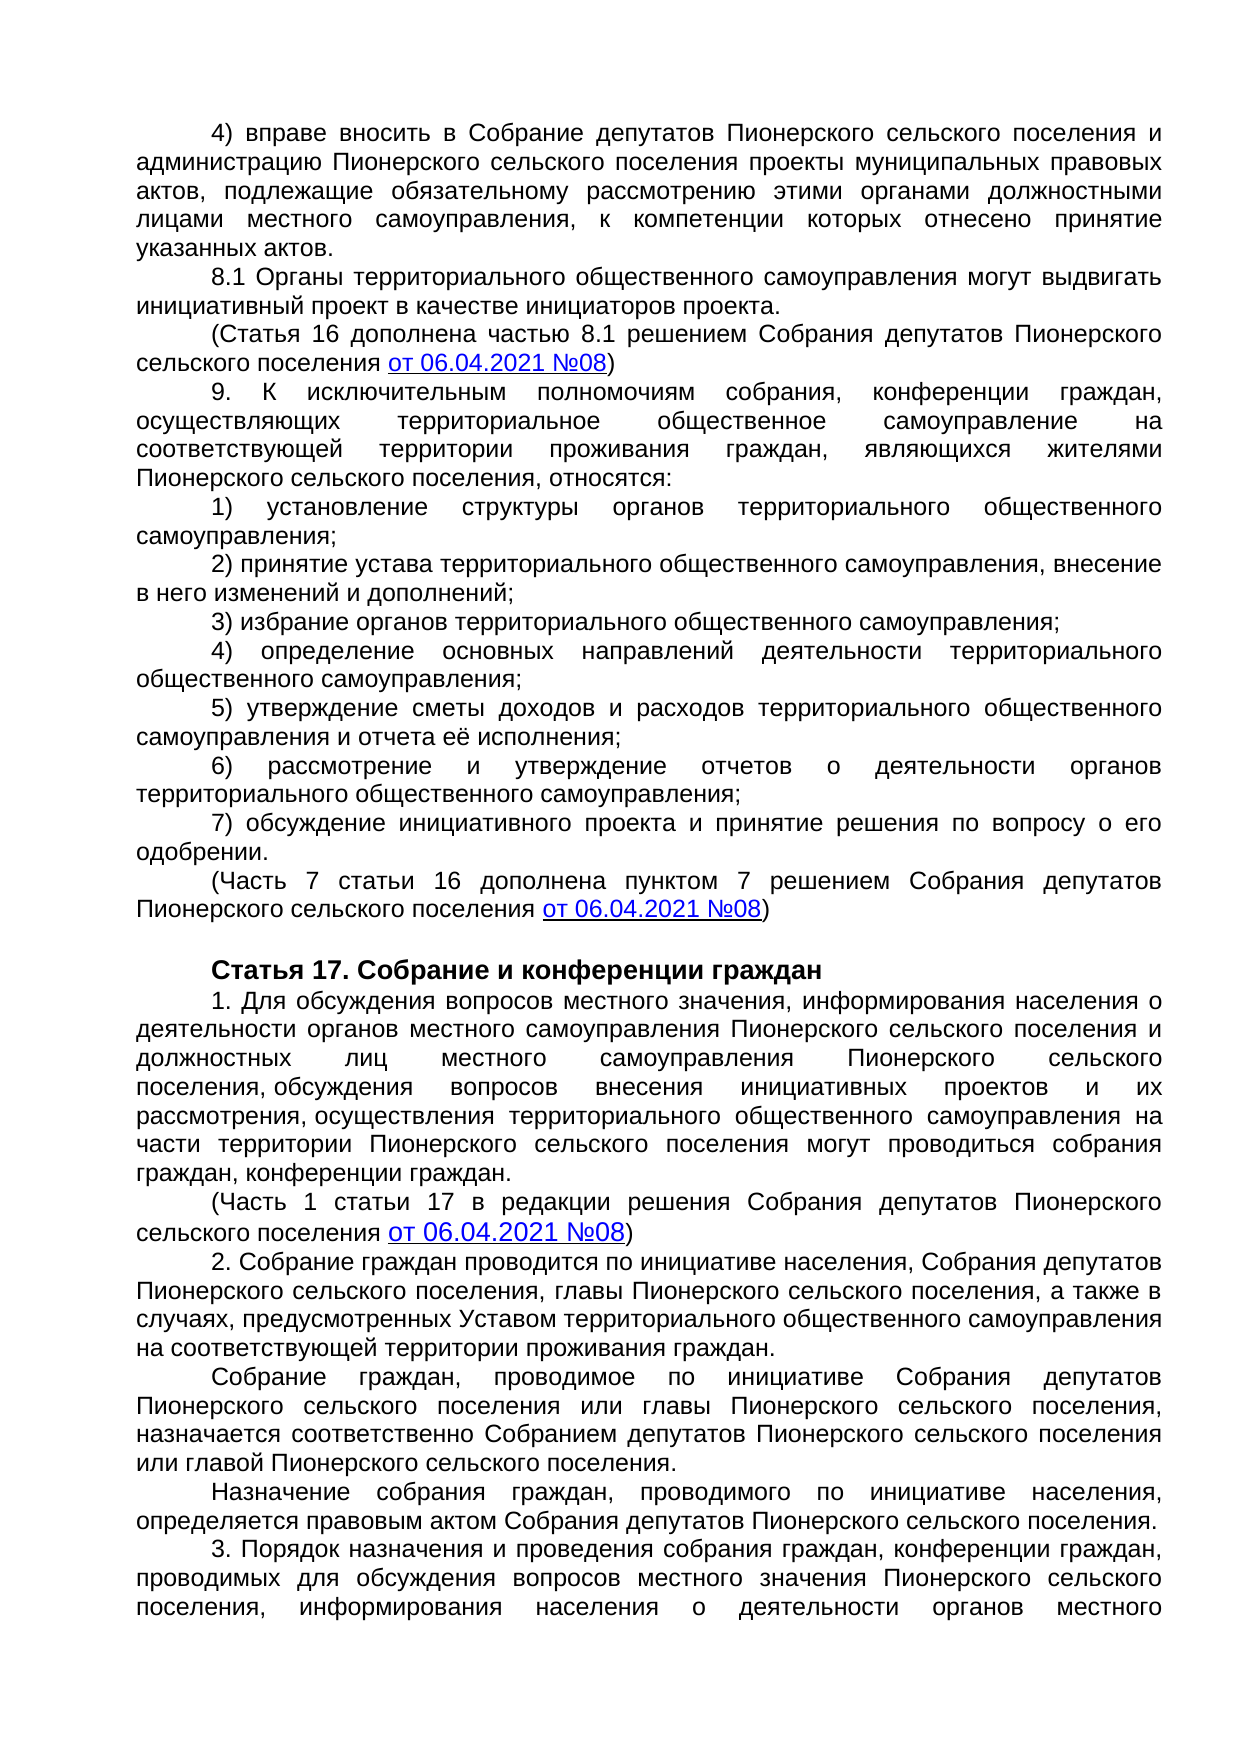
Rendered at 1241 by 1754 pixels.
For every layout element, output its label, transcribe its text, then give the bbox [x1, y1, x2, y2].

text 8.1 Органы территориального общественного самоуправления могут выдвигать инициативный проект в качестве инициаторов проекта. [136, 262, 1163, 319]
text Статья 17. Собрание и конференции граждан [136, 954, 1163, 986]
text 3) избрание органов территориального общественного самоуправления; [136, 607, 1163, 636]
text (Часть 7 статьи 16 дополнена пунктом 7 решением Собрания депутатов Пионерского сельского поселения от 06.04.2021 №08) [136, 866, 1163, 923]
text 7) обсуждение инициативного проекта и принятие решения по вопросу о его одобрении. [136, 808, 1163, 866]
text 1. Для обсуждения вопросов местного значения, информирования населения о деятельности органов местного самоуправления Пионерского сельского поселения и должностных лиц местного самоуправления Пионерского сельского поселения, обсуждения вопросов внесения инициативных проектов и их рассмотрения, осуществления территориального общественного самоуправления на части территории Пионерского сельского поселения могут проводиться собрания граждан, конференции граждан. [136, 986, 1163, 1187]
text (Часть 1 статьи 17 в редакции решения Собрания депутатов Пионерского сельского поселения от 06.04.2021 №08) [136, 1187, 1163, 1247]
text 4) определение основных направлений деятельности территориального общественного самоуправления; [136, 636, 1163, 693]
text Назначение собрания граждан, проводимого по инициативе населения, определяется правовым актом Собрания депутатов Пионерского сельского поселения. [136, 1477, 1163, 1534]
text 6) рассмотрение и утверждение отчетов о деятельности органов территориального общественного самоуправления; [136, 751, 1163, 808]
text 4) вправе вносить в Собрание депутатов Пионерского сельского поселения и администрацию Пионерского сельского поселения проекты муниципальных правовых актов, подлежащие обязательному рассмотрению этими органами должностными лицами местного самоуправления, к компетенции которых отнесено принятие указанных актов. [136, 118, 1163, 262]
text 2. Собрание граждан проводится по инициативе населения, Собрания депутатов Пионерского сельского поселения, главы Пионерского сельского поселения, а также в случаях, предусмотренных Уставом территориального общественного самоуправления на соответствующей территории проживания граждан. [136, 1247, 1163, 1362]
text 9. К исключительным полномочиям собрания, конференции граждан, осуществляющих территориальное общественное самоуправление на соответствующей территории проживания граждан, являющихся жителями Пионерского сельского поселения, относятся: [136, 377, 1163, 492]
text 2) принятие устава территориального общественного самоуправления, внесение в него изменений и дополнений; [136, 549, 1163, 607]
text 1) установление структуры органов территориального общественного самоуправления; [136, 492, 1163, 549]
text (Статья 16 дополнена частью 8.1 решением Собрания депутатов Пионерского сельского поселения от 06.04.2021 №08) [136, 319, 1163, 377]
text 3. Порядок назначения и проведения собрания граждан, конференции граждан, проводимых для обсуждения вопросов местного значения Пионерского сельского поселения, информирования населения о деятельности органов местного [136, 1534, 1163, 1621]
text 5) утверждение сметы доходов и расходов территориального общественного самоуправления и отчета её исполнения; [136, 693, 1163, 751]
text Собрание граждан, проводимое по инициативе Собрания депутатов Пионерского сельского поселения или главы Пионерского сельского поселения, назначается соответственно Собранием депутатов Пионерского сельского поселения или главой Пионерского сельского поселения. [136, 1362, 1163, 1477]
